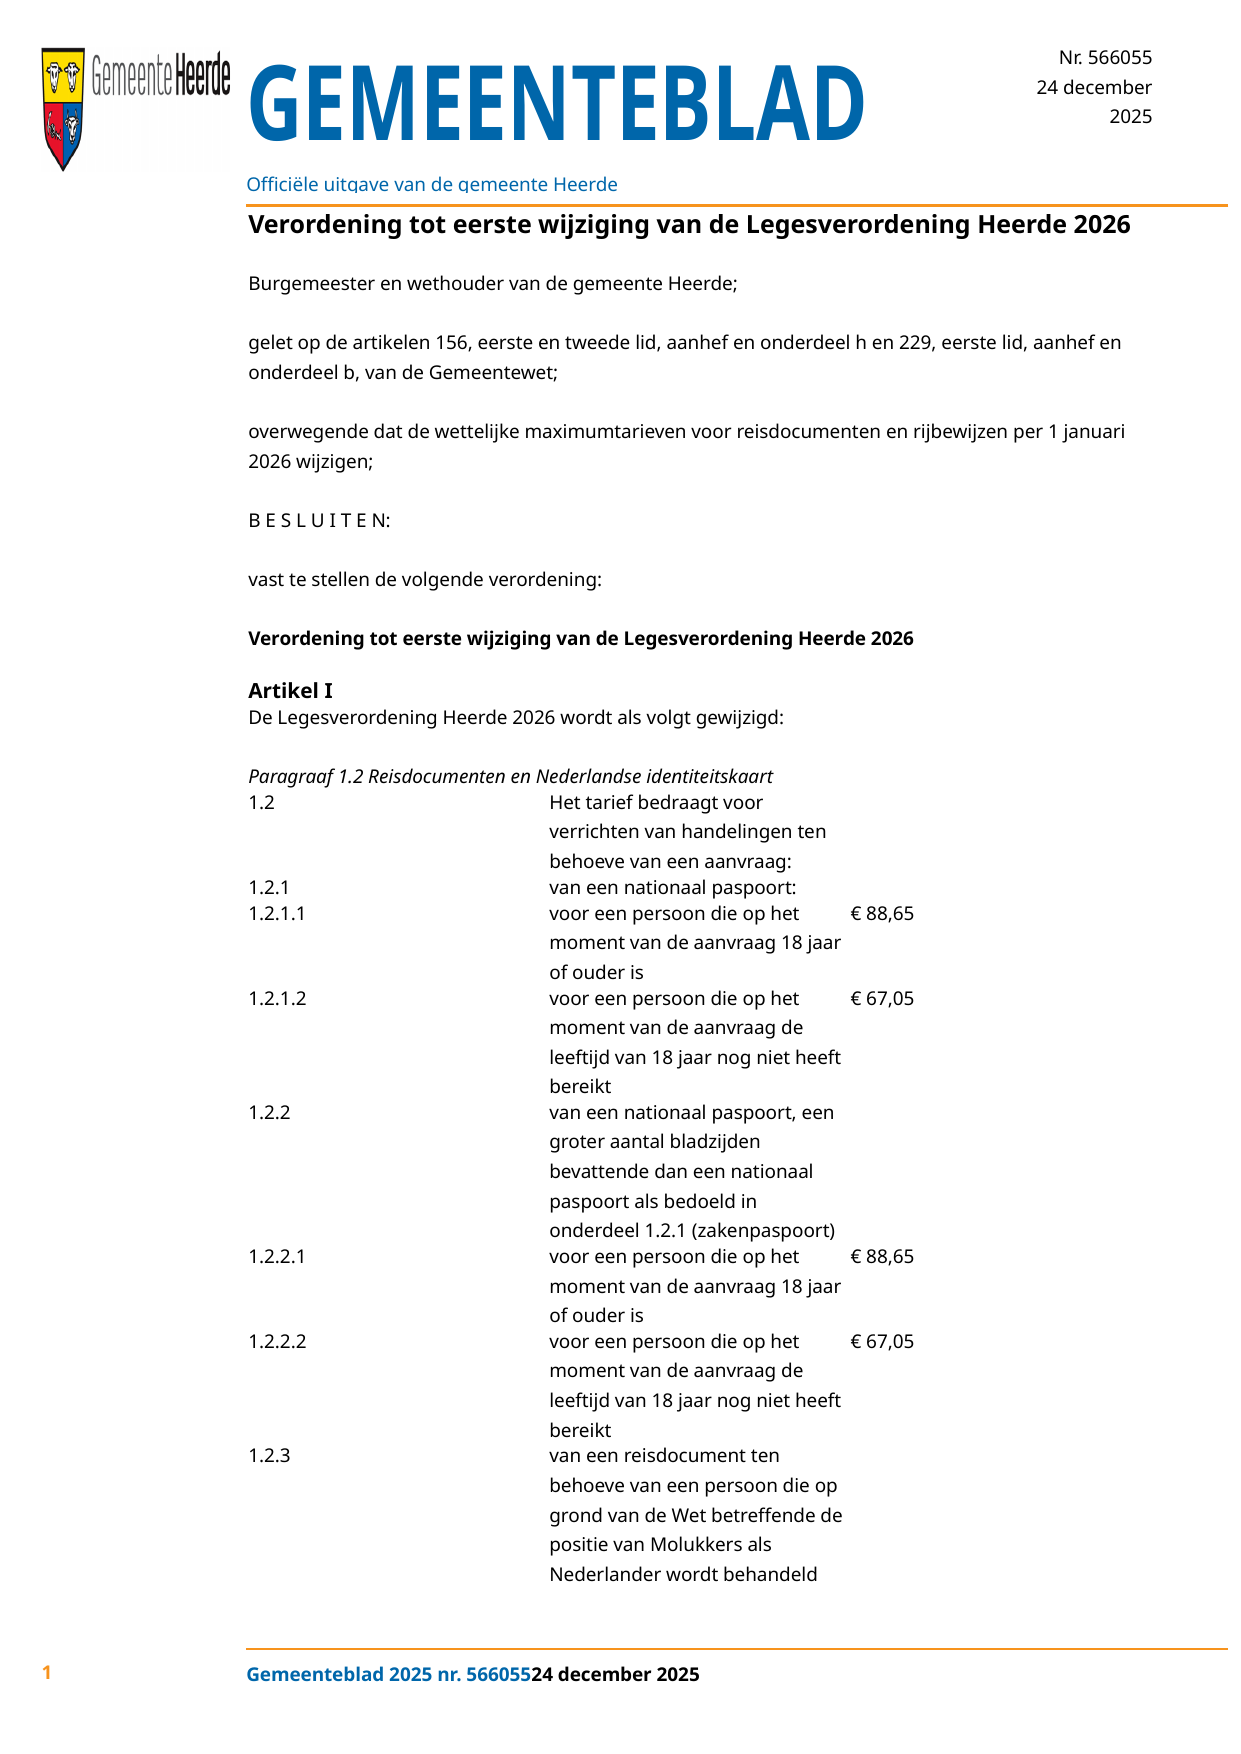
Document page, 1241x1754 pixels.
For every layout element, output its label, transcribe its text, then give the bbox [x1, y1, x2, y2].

table_cell [850, 789, 1152, 874]
table_header Paragraaf 1.2 Reisdocumenten en Nederlandse identiteitskaart [248, 764, 850, 789]
table_cell € 67,05 [850, 1328, 1152, 1443]
table_cell voor een persoon die op het moment van de aanvraag 18 jaar of ouder is [549, 1243, 850, 1328]
table_cell [850, 1443, 1152, 1587]
table_cell 1.2 [248, 789, 549, 874]
table_header [850, 764, 1152, 789]
table_cell [850, 1099, 1152, 1243]
table_cell van een nationaal paspoort, een groter aantal bladzijden bevattende dan een nationaal paspoort als bedoeld in onderdeel 1.2.1 (zakenpaspoort) [549, 1099, 850, 1243]
text Artikel I [248, 676, 1152, 704]
table_cell 1.2.1.1 [248, 900, 549, 985]
table_cell Het tarief bedraagt voor verrichten van handelingen ten behoeve van een aanvraag: [549, 789, 850, 874]
table_cell 1.2.3 [248, 1443, 549, 1587]
table_cell € 88,65 [850, 900, 1152, 985]
table_cell € 67,05 [850, 985, 1152, 1099]
text De Legesverordening Heerde 2026 wordt als volgt gewijzigd: [248, 704, 1152, 730]
text vast te stellen de volgende verordening: [248, 566, 1152, 592]
table_cell 1.2.2.2 [248, 1328, 549, 1443]
table_cell 1.2.1 [248, 874, 549, 900]
table_cell voor een persoon die op het moment van de aanvraag de leeftijd van 18 jaar nog niet heeft bereikt [549, 985, 850, 1099]
table_cell [850, 874, 1152, 900]
text Verordening tot eerste wijziging van de Legesverordening Heerde 2026 [248, 207, 1152, 241]
text Burgemeester en wethouder van de gemeente Heerde; [248, 270, 1152, 296]
table_cell € 88,65 [850, 1243, 1152, 1328]
text overwegende dat de wettelijke maximumtarieven voor reisdocumenten en rijbewijzen per 1 januari 2026 wijzigen; [248, 418, 1152, 473]
table_cell 1.2.2 [248, 1099, 549, 1243]
table_cell van een reisdocument ten behoeve van een persoon die op grond van de Wet betreffende de positie van Molukkers als Nederlander wordt behandeld [549, 1443, 850, 1587]
table_cell 1.2.2.1 [248, 1243, 549, 1328]
text Verordening tot eerste wijziging van de Legesverordening Heerde 2026 [248, 625, 1152, 651]
text gelet op de artikelen 156, eerste en tweede lid, aanhef en onderdeel h en 229, eerste lid, aanhef en onderdeel b, van de Gemeentewet; [248, 329, 1152, 385]
picture [41, 47, 231, 172]
table_cell voor een persoon die op het moment van de aanvraag 18 jaar of ouder is [549, 900, 850, 985]
table_cell 1.2.1.2 [248, 985, 549, 1099]
table_cell voor een persoon die op het moment van de aanvraag de leeftijd van 18 jaar nog niet heeft bereikt [549, 1328, 850, 1443]
table_cell van een nationaal paspoort: [549, 874, 850, 900]
text B E S L U I T E N: [248, 507, 1152, 533]
